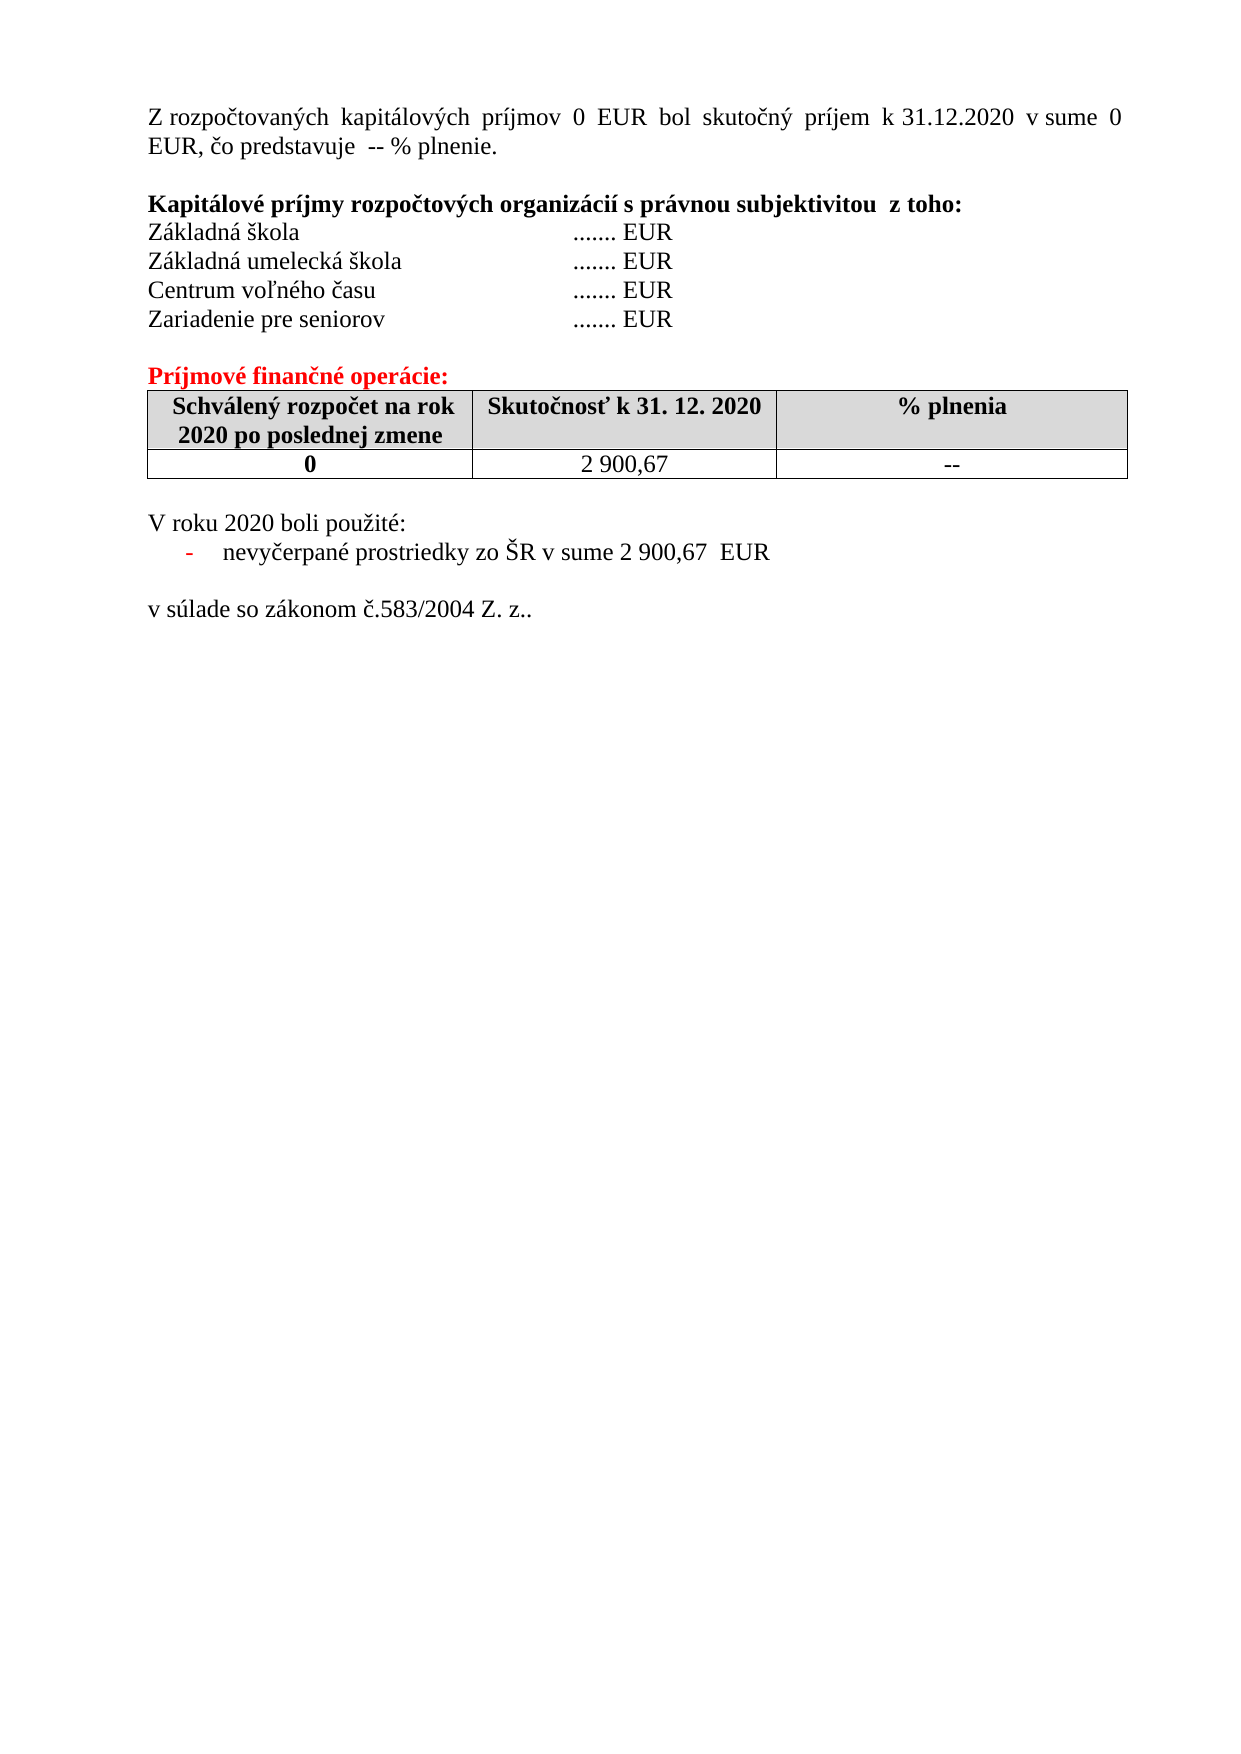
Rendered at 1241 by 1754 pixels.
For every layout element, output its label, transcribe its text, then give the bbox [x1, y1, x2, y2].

text Základná umelecká škola ....... EUR [148, 246, 1122, 275]
table_header Skutočnosť k 31. 12. 2020 [473, 391, 776, 448]
table_cell 2 900,67 [473, 450, 776, 478]
text Z rozpočtovaných kapitálových príjmov 0 EUR bol skutočný príjem k 31.12.2020 v sume 0 EUR, čo predstavuje -- % plnenie. [148, 102, 1122, 160]
table_cell 0 [148, 450, 472, 478]
list nevyčerpané prostriedky zo ŠR v sume 2 900,67 EUR [185, 537, 1122, 566]
table_header Schválený rozpočet na rok 2020 po poslednej zmene [148, 391, 472, 448]
text Základná škola ....... EUR [148, 217, 1122, 246]
text Kapitálové príjmy rozpočtových organizácií s právnou subjektivitou z toho: [148, 189, 1122, 217]
text v súlade so zákonom č.583/2004 Z. z.. [148, 594, 1122, 623]
text Príjmové finančné operácie: [148, 361, 1122, 390]
text Zariadenie pre seniorov ....... EUR [148, 304, 1122, 332]
table_cell -- [777, 450, 1127, 478]
text V roku 2020 boli použité: [148, 508, 1122, 537]
text Centrum voľného času ....... EUR [148, 275, 1122, 304]
table_header % plnenia [777, 391, 1127, 448]
